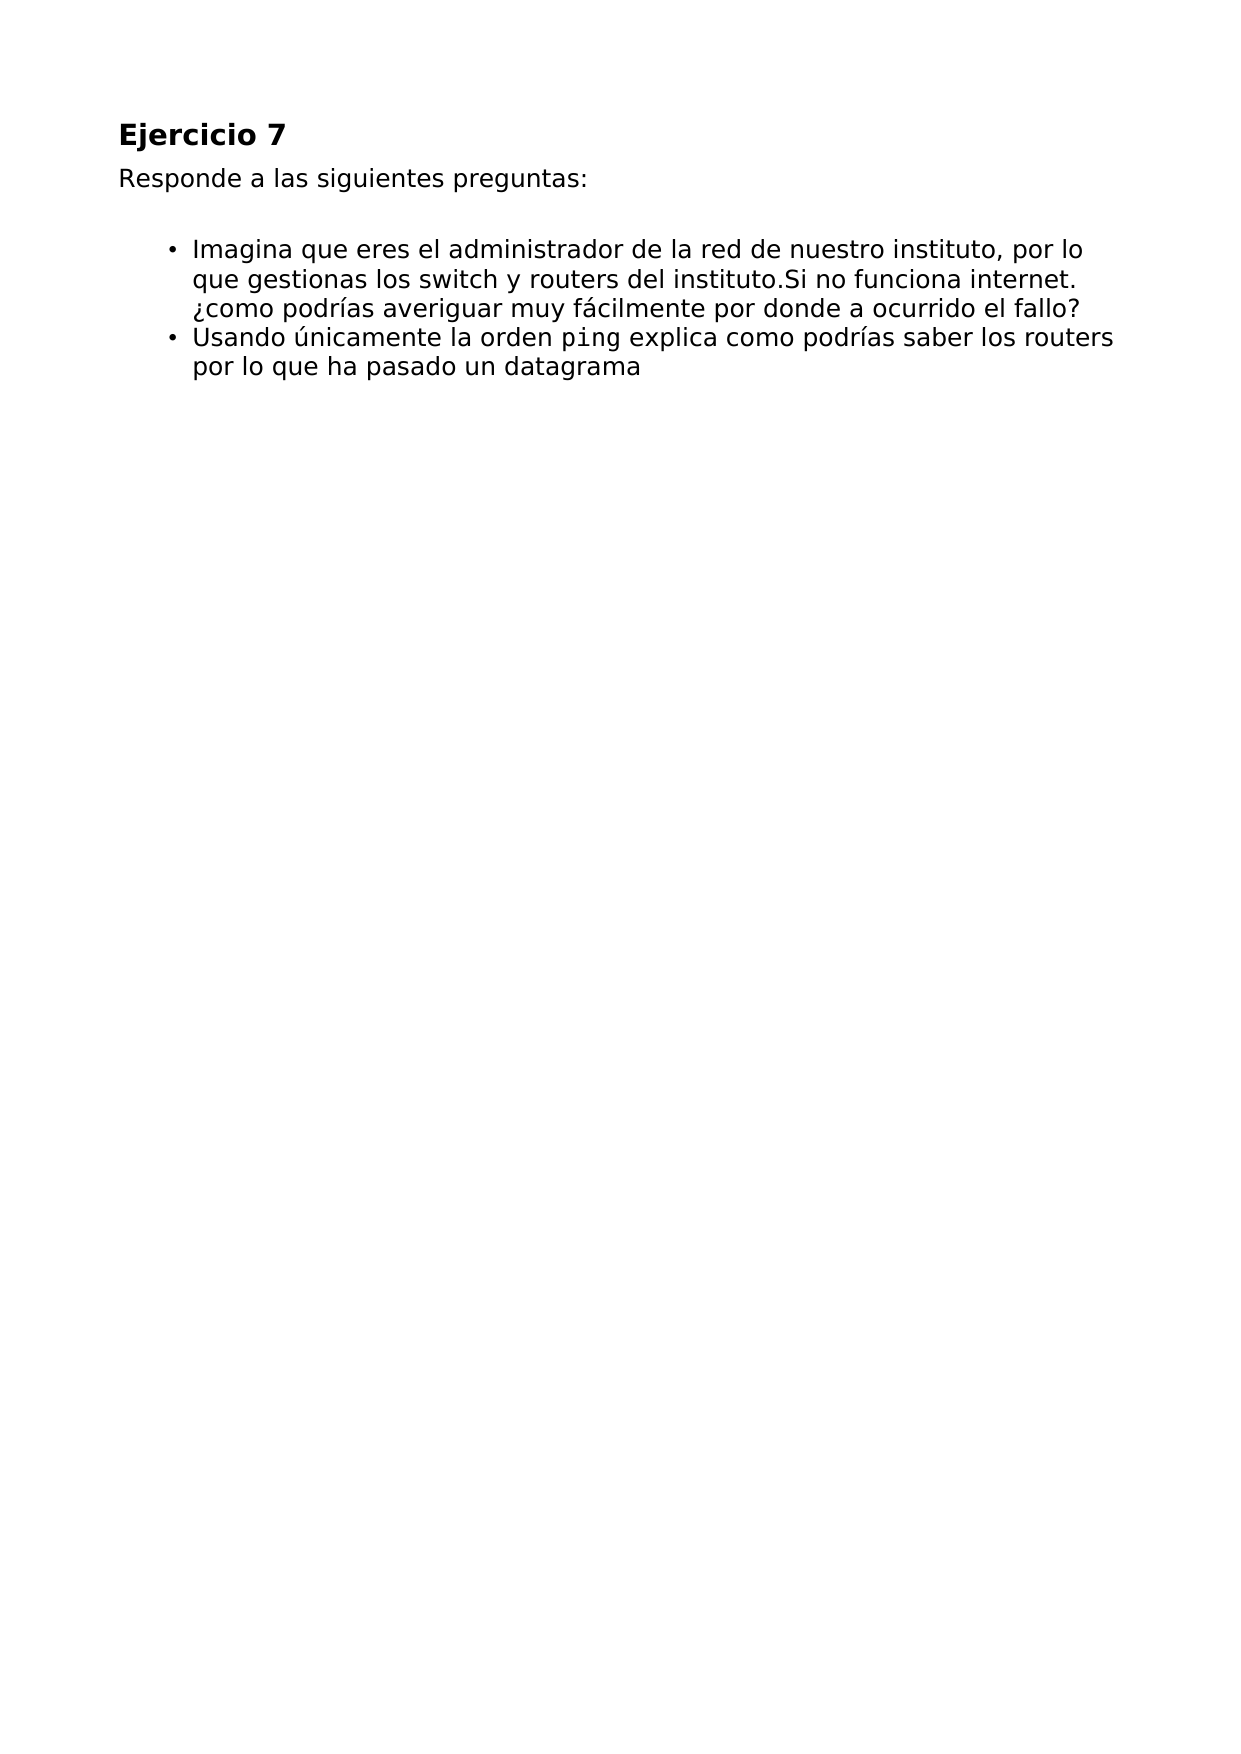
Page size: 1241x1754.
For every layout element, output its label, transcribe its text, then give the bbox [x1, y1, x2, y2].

list Usando únicamente la orden ping explica como podrías saber los routers por lo que ha pasado un datagrama [177, 323, 1122, 382]
text Responde a las siguientes preguntas: [118, 164, 1122, 194]
list Imagina que eres el administrador de la red de nuestro instituto, por lo que gestionas los switch y routers del instituto.Si no funciona internet. ¿como podrías averiguar muy fácilmente por donde a ocurrido el fallo? [177, 236, 1122, 323]
subtitle Ejercicio 7 [118, 118, 1122, 152]
